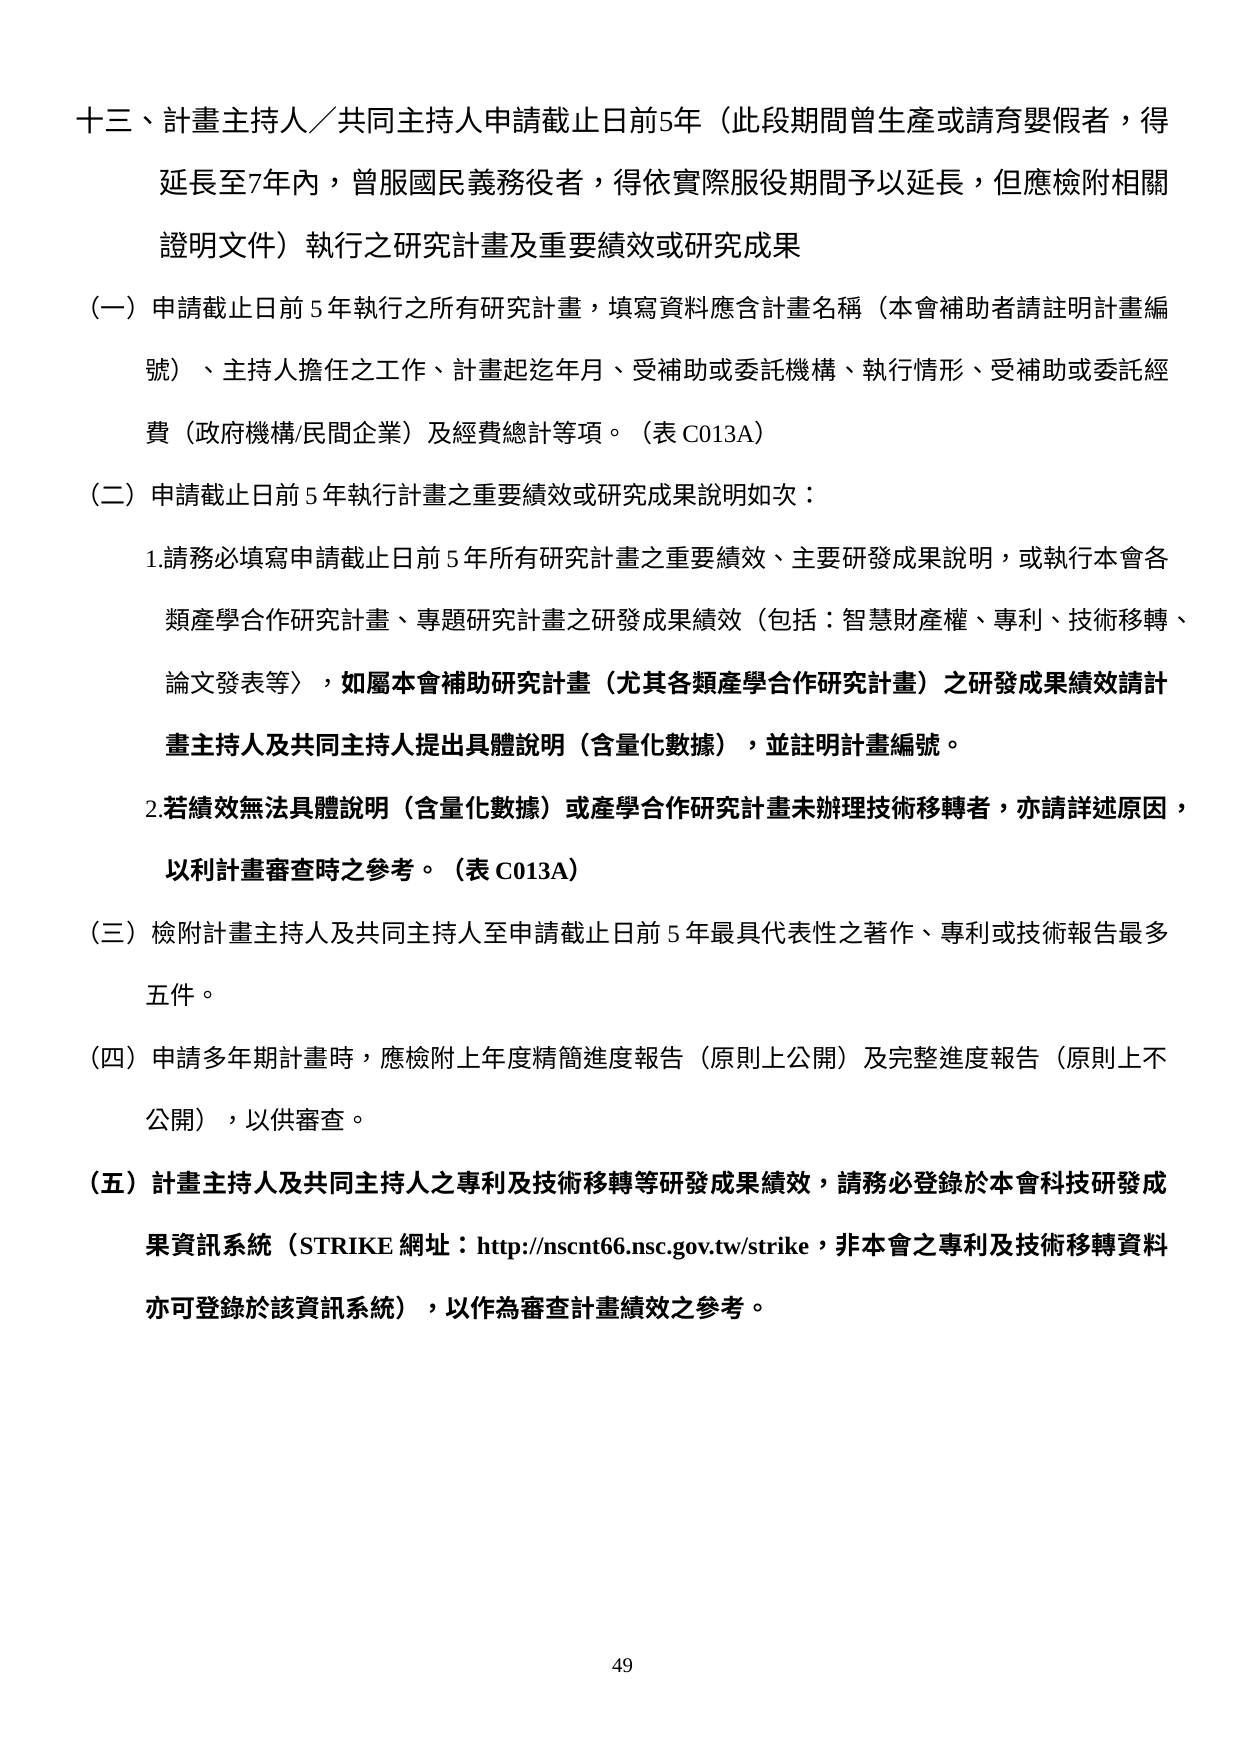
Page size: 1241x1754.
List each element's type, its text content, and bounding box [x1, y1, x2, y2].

text （三）檢附計畫主持人及共同主持人至申請截止日前5年最具代表性之著作、專利或技術報告最多五件。 [75, 889, 1169, 1014]
text （五）計畫主持人及共同主持人之專利及技術移轉等研發成果績效，請務必登錄於本會科技研發成果資訊系統（STRIKE網址：http://nscnt66.nsc.gov.tw/strike，非本會之專利及技術移轉資料亦可登錄於該資訊系統），以作為審查計畫績效之參考。 [75, 1139, 1169, 1327]
text 1.請務必填寫申請截止日前5年所有研究計畫之重要績效、主要研發成果說明，或執行本會各類產學合作研究計畫、專題研究計畫之研發成果績效（包括：智慧財產權、專利、技術移轉、論文發表等〉，如屬本會補助研究計畫（尤其各類產學合作研究計畫）之研發成果績效請計畫主持人及共同主持人提出具體說明（含量化數據），並註明計畫編號。 [145, 514, 1169, 764]
text （二）申請截止日前5年執行計畫之重要績效或研究成果說明如次： [75, 452, 1169, 514]
text 十三、計畫主持人／共同主持人申請截止日前5年（此段期間曾生產或請育嬰假者，得延長至7年內，曾服國民義務役者，得依實際服役期間予以延長，但應檢附相關證明文件）執行之研究計畫及重要績效或研究成果 [75, 77, 1169, 264]
text （四）申請多年期計畫時，應檢附上年度精簡進度報告（原則上公開）及完整進度報告（原則上不公開），以供審查。 [75, 1014, 1169, 1139]
text （一）申請截止日前5年執行之所有研究計畫，填寫資料應含計畫名稱（本會補助者請註明計畫編號）、主持人擔任之工作、計畫起迄年月、受補助或委託機構、執行情形、受補助或委託經費（政府機構/民間企業）及經費總計等項。（表C013A） [75, 264, 1169, 452]
text 2.若績效無法具體說明（含量化數據）或產學合作研究計畫未辦理技術移轉者，亦請詳述原因，以利計畫審查時之參考。（表C013A） [145, 764, 1169, 889]
